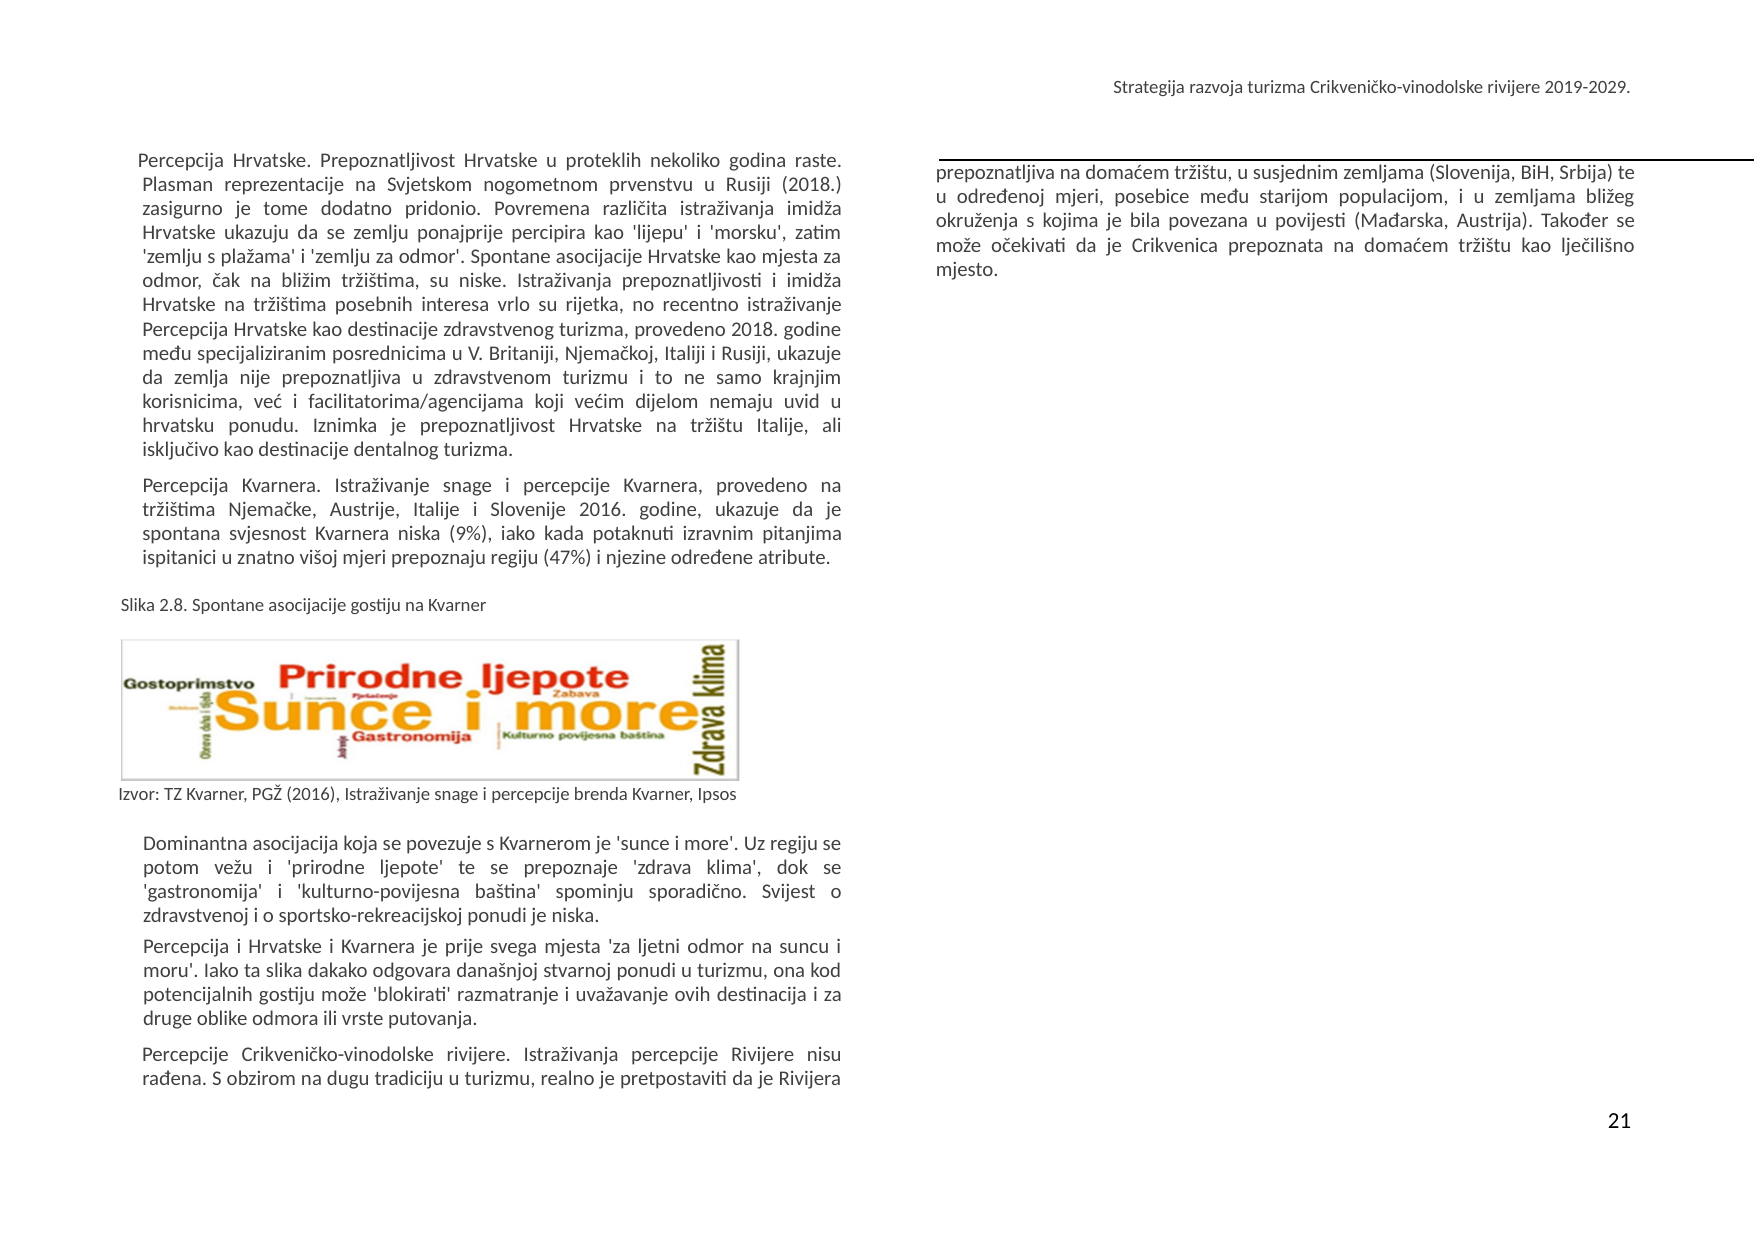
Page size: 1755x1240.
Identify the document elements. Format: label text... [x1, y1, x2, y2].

text Dominantna asocijacija koja se povezuje s Kvarnerom je 'sunce i more'. Uz regiju se potom vežu i 'prirodne ljepote' te se prepoznaje 'zdrava klima', dok se 'gastronomija' i 'kulturno-povijesna baština' spominju sporadično. Svijest o zdravstvenoj i o sportsko-rekreacijskoj ponudi je niska. [143, 831, 843, 928]
text Percepcija Hrvatske. Prepoznatljivost Hrvatske u proteklih nekoliko godina raste. Plasman reprezentacije na Svjetskom nogometnom prvenstvu u Rusiji (2018.) zasigurno je tome dodatno pridonio. Povremena različita istraživanja imidža Hrvatske ukazuju da se zemlju ponajprije percipira kao 'lijepu' i 'morsku', zatim 'zemlju s plažama' i 'zemlju za odmor'. Spontane asocijacije Hrvatske kao mjesta za odmor, čak na bližim tržištima, su niske. Istraživanja prepoznatljivosti i imidža Hrvatske na tržištima posebnih interesa vrlo su rijetka, no recentno istraživanje Percepcija Hrvatske kao destinacije zdravstvenog turizma, provedeno 2018. godine među specijaliziranim posrednicima u V. Britaniji, Njemačkoj, Italiji i Rusiji, ukazuje da zemlja nije prepoznatljiva u zdravstvenom turizmu i to ne samo krajnjim korisnicima, već i facilitatorima/agencijama koji većim dijelom nemaju uvid u hrvatsku ponudu. Iznimka je prepoznatljivost Hrvatske na tržištu Italije, ali isključivo kao destinacije dentalnog turizma. [128, 148, 843, 462]
text prepoznatljiva na domaćem tržištu, u susjednim zemljama (Slovenija, BiH, Srbija) te u određenoj mjeri, posebice među starijom populacijom, i u zemljama bližeg okruženja s kojima je bila povezana u povijesti (Mađarska, Austrija). Također se može očekivati da je Crikvenica prepoznata na domaćem tržištu kao lječilišno mjesto. [921, 148, 1636, 281]
text Slika 2.8. Spontane asocijacije gostiju na Kvarner [121, 593, 843, 616]
text Percepcija i Hrvatske i Kvarnera je prije svega mjesta 'za ljetni odmor na suncu i moru'. Iako ta slika dakako odgovara današnjoj stvarnoj ponudi u turizmu, ona kod potencijalnih gostiju može 'blokirati' razmatranje i uvažavanje ovih destinacija i za druge oblike odmora ili vrste putovanja. [143, 934, 843, 1031]
text Percepcija Kvarnera. Istraživanje snage i percepcije Kvarnera, provedeno na tržištima Njemačke, Austrije, Italije i Slovenije 2016. godine, ukazuje da je spontana svjesnost Kvarnera niska (9%), iako kada potaknuti izravnim pitanjima ispitanici u znatno višoj mjeri prepoznaju regiju (47%) i njezine određene atribute. [128, 473, 843, 570]
text Izvor: TZ Kvarner, PGŽ (2016), Istraživanje snage i percepcije brenda Kvarner, Ipsos [118, 782, 843, 805]
text Percepcije Crikveničko-vinodolske rivijere. Istraživanja percepcije Rivijere nisu rađena. S obzirom na dugu tradiciju u turizmu, realno je pretpostaviti da je Rivijera [128, 1042, 843, 1090]
